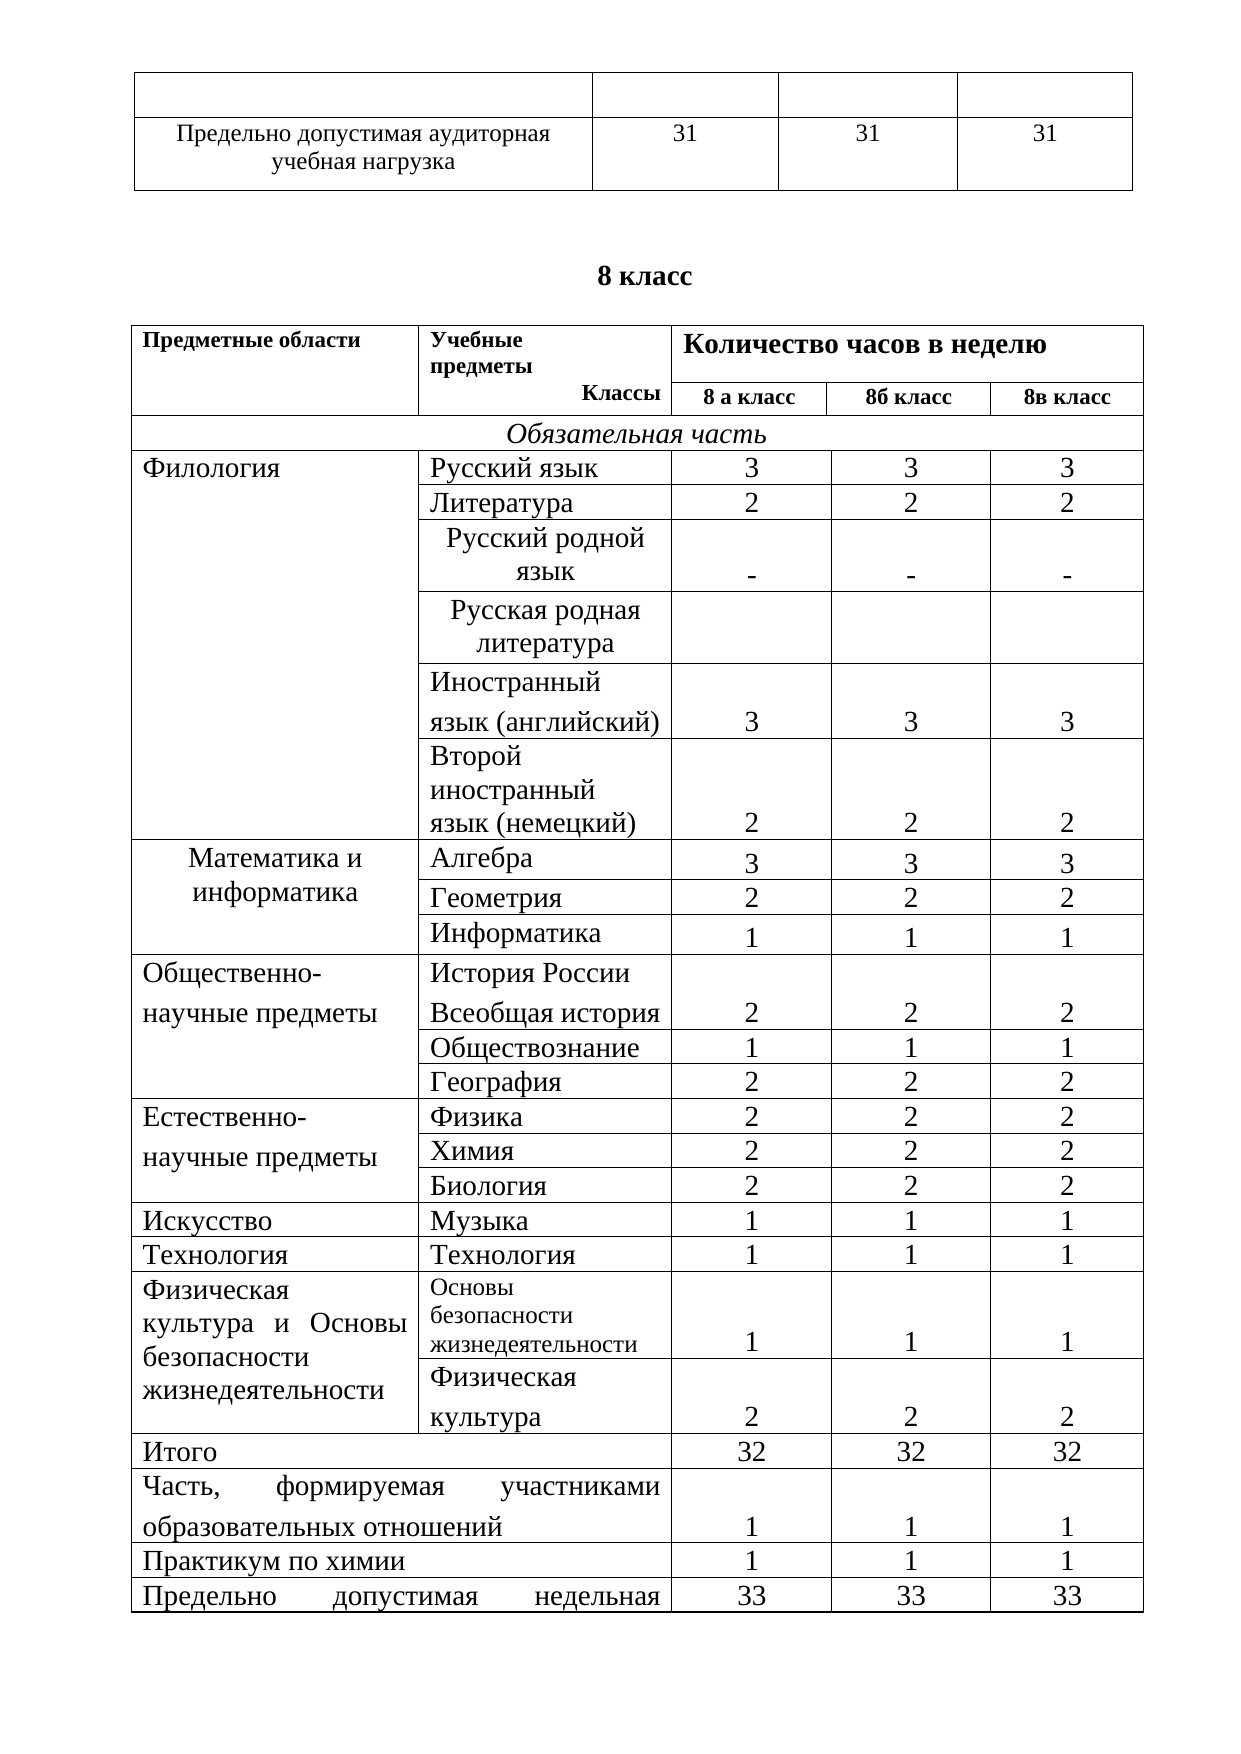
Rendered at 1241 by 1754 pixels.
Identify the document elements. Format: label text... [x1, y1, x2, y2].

table_cell 1 [832, 1237, 990, 1271]
table_cell 1 [991, 1030, 1143, 1063]
table_cell 1 [672, 1469, 831, 1542]
table_cell 2 [991, 1359, 1143, 1433]
table_cell 8б класс [827, 383, 990, 415]
table_cell - [672, 520, 831, 591]
table_cell Второй иностранный язык (немецкий) [419, 739, 671, 839]
table_cell 32 [672, 1434, 831, 1467]
table_cell 2 [991, 1099, 1143, 1132]
table_cell 1 [672, 1543, 831, 1577]
table_cell [832, 592, 990, 663]
table_cell 8в класс [991, 383, 1143, 415]
table_cell 1 [991, 1469, 1143, 1542]
table_cell Технология [132, 1237, 418, 1271]
table_cell 1 [672, 1203, 831, 1236]
table_cell 33 [991, 1578, 1143, 1611]
table_cell Практикум по химии [132, 1543, 671, 1577]
table_cell Итого [132, 1434, 671, 1467]
table_cell Филология [132, 451, 418, 839]
table_header Количество часов в неделю [672, 326, 1143, 382]
table_cell Юный исследователь [135, 73, 592, 117]
table_cell 2 [832, 1099, 990, 1132]
table_cell 1 [672, 915, 831, 954]
table_cell 31 [593, 118, 778, 190]
table_cell 2 [672, 1134, 831, 1167]
table_cell Физическая культура [419, 1359, 671, 1433]
table_cell 1 [593, 73, 778, 117]
table_cell 1 [832, 915, 990, 954]
table_cell Предельно допустимая аудиторная учебная нагрузка [135, 118, 592, 190]
table_cell 2 [672, 485, 831, 519]
table_cell 2 [672, 880, 831, 914]
table_cell Общественно-научные предметы [132, 955, 418, 1098]
table_cell 2 [832, 739, 990, 839]
table_cell [991, 592, 1143, 663]
table_cell 1 [832, 1543, 990, 1577]
table_cell Иностранный язык (английский) [419, 664, 671, 737]
table_cell 1 [991, 1203, 1143, 1236]
table_cell 3 [672, 840, 831, 879]
table_cell 1 [991, 915, 1143, 954]
table_cell Химия [419, 1134, 671, 1167]
table_cell 1 [958, 73, 1132, 117]
table_cell 1 [672, 1030, 831, 1063]
table_cell Математика и информатика [132, 840, 418, 954]
table_cell Предельно допустимая недельная [132, 1578, 671, 1611]
table_cell 2 [832, 955, 990, 1029]
table_cell 2 [832, 1168, 990, 1202]
table_cell Физическая культура и Основы безопасности жизнедеятельности [132, 1272, 418, 1433]
table_cell 2 [832, 1064, 990, 1098]
table_cell 3 [672, 451, 831, 484]
table_cell 32 [991, 1434, 1143, 1467]
table_cell Биология [419, 1168, 671, 1202]
table_cell Обязательная часть [132, 416, 1143, 449]
table_cell Алгебра [419, 840, 671, 879]
table_cell Русская родная литература [419, 592, 671, 663]
table_cell 3 [832, 451, 990, 484]
table_cell 2 [672, 1064, 831, 1098]
table_cell Искусство [132, 1203, 418, 1236]
table_cell 1 [832, 1203, 990, 1236]
table_cell 1 [832, 1030, 990, 1063]
table_cell Физика [419, 1099, 671, 1132]
table_cell 3 [991, 451, 1143, 484]
table_cell 2 [672, 1099, 831, 1132]
table_cell 33 [672, 1578, 831, 1611]
table_cell 1 [672, 1272, 831, 1358]
table_cell 8 а класс [672, 383, 826, 415]
table_cell 2 [672, 955, 831, 1029]
table_cell Обществознание [419, 1030, 671, 1063]
table_cell Естественно-научные предметы [132, 1099, 418, 1202]
table_cell 1 [991, 1272, 1143, 1358]
table_cell 2 [991, 739, 1143, 839]
table_cell 3 [832, 664, 990, 737]
table_cell Технология [419, 1237, 671, 1271]
table_cell 2 [672, 1359, 831, 1433]
table_cell Русский родной язык [419, 520, 671, 591]
table_cell 3 [991, 840, 1143, 879]
table_cell 31 [779, 118, 957, 190]
table_cell 2 [991, 1134, 1143, 1167]
table_cell 31 [958, 118, 1132, 190]
table_cell 3 [832, 840, 990, 879]
table_cell 1 [672, 1237, 831, 1271]
table_cell 2 [991, 880, 1143, 914]
table_cell 2 [991, 485, 1143, 519]
table_cell 3 [672, 664, 831, 737]
table_cell 1 [832, 1469, 990, 1542]
table_cell 2 [672, 1168, 831, 1202]
table_cell 32 [832, 1434, 990, 1467]
table_cell 1 [779, 73, 957, 117]
table_cell - [991, 520, 1143, 591]
table_cell Основы безопасности жизнедеятельности [419, 1272, 671, 1358]
text 8 класс [161, 258, 1136, 292]
table_cell 2 [832, 1359, 990, 1433]
table_cell 2 [991, 1168, 1143, 1202]
table_header Учебные предметы Классы [419, 326, 671, 415]
table_cell Русский язык [419, 451, 671, 484]
table_cell Часть, формируемая участниками образовательных отношений [132, 1469, 671, 1542]
table_cell 1 [991, 1237, 1143, 1271]
table_cell Геометрия [419, 880, 671, 914]
table_cell 2 [832, 1134, 990, 1167]
table_cell [672, 592, 831, 663]
table_cell 3 [991, 664, 1143, 737]
table_cell История России Всеобщая история [419, 955, 671, 1029]
table_cell 2 [991, 955, 1143, 1029]
table_cell География [419, 1064, 671, 1098]
table_cell Литература [419, 485, 671, 519]
table_cell 33 [832, 1578, 990, 1611]
table_cell 2 [991, 1064, 1143, 1098]
table_cell - [832, 520, 990, 591]
table_cell 2 [672, 739, 831, 839]
table_cell Музыка [419, 1203, 671, 1236]
table_cell 1 [832, 1272, 990, 1358]
table_cell Информатика [419, 915, 671, 954]
table_header Предметные области [132, 326, 418, 415]
table_cell 2 [832, 485, 990, 519]
table_cell 1 [991, 1543, 1143, 1577]
table_cell 2 [832, 880, 990, 914]
